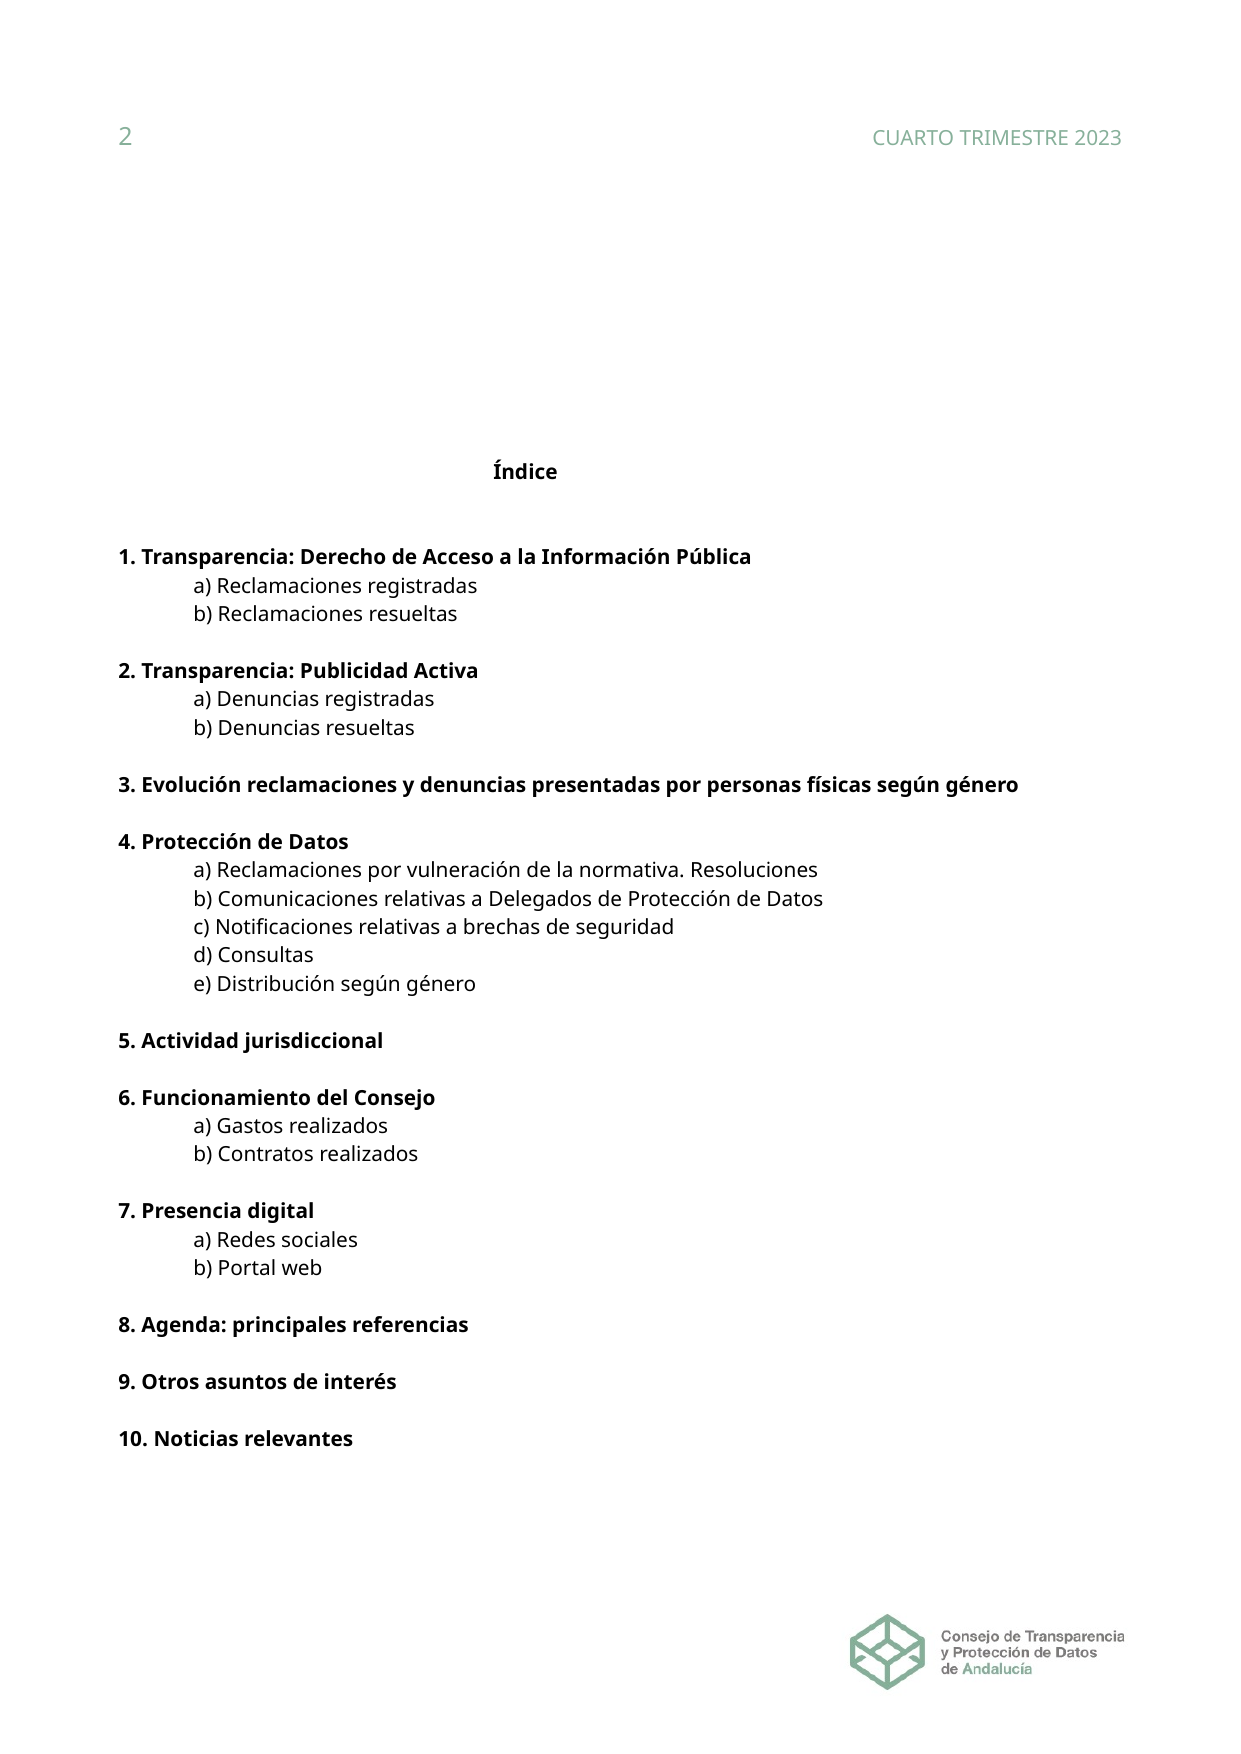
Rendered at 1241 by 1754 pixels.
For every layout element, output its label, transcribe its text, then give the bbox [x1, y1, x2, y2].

text a) Denuncias registradas [118, 684, 1122, 713]
text d) Consultas [118, 941, 1122, 969]
text 5. Actividad jurisdiccional [118, 1026, 1122, 1054]
text a) Reclamaciones registradas [118, 571, 1122, 599]
text c) Notificaciones relativas a brechas de seguridad [118, 912, 1122, 941]
text 6. Funcionamiento del Consejo [118, 1083, 1122, 1111]
text Índice [118, 457, 1122, 486]
text 8. Agenda: principales referencias [118, 1310, 1122, 1339]
text 9. Otros asuntos de interés [118, 1367, 1122, 1396]
text 10. Noticias relevantes [118, 1424, 1122, 1452]
text 2. Transparencia: Publicidad Activa [118, 656, 1122, 684]
text a) Reclamaciones por vulneración de la normativa. Resoluciones [118, 855, 1122, 884]
text 3. Evolución reclamaciones y denuncias presentadas por personas físicas según género [118, 770, 1122, 798]
text a) Gastos realizados [118, 1111, 1122, 1139]
text 1. Transparencia: Derecho de Acceso a la Información Pública [118, 542, 1122, 571]
text b) Comunicaciones relativas a Delegados de Protección de Datos [118, 884, 1122, 912]
text b) Portal web [118, 1253, 1122, 1282]
text b) Denuncias resueltas [118, 713, 1122, 741]
text b) Contratos realizados [118, 1139, 1122, 1168]
text 4. Protección de Datos [118, 827, 1122, 855]
text 7. Presencia digital [118, 1196, 1122, 1225]
text b) Reclamaciones resueltas [118, 599, 1122, 628]
picture [838, 1599, 1142, 1712]
text e) Distribución según género [118, 969, 1122, 997]
text a) Redes sociales [118, 1225, 1122, 1253]
